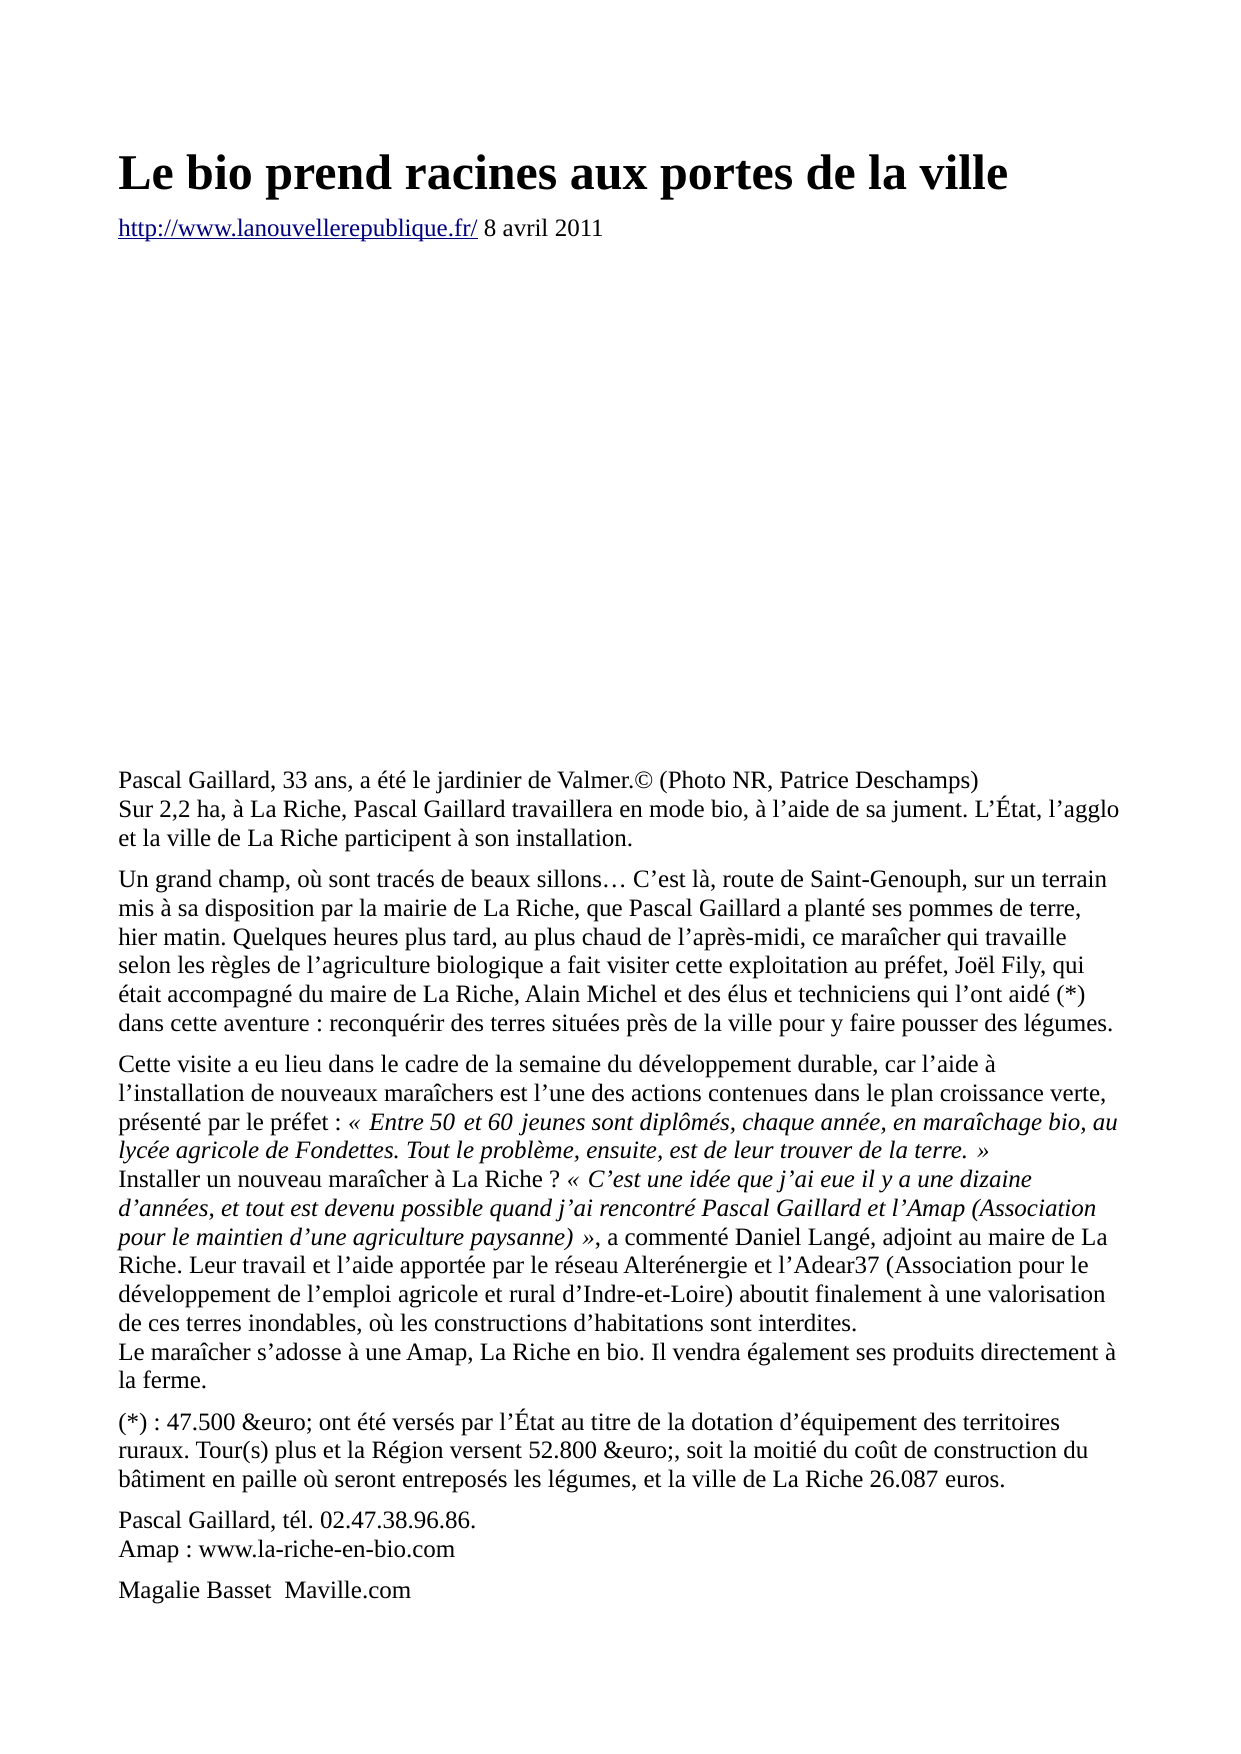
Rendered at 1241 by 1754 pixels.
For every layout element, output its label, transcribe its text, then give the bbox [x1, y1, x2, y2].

text Pascal Gaillard, tél. 02.47.38.96.86. Amap : www.la-riche-en-bio.com [118, 1506, 1122, 1563]
text (*) : 47.500 &euro; ont été versés par l’État au titre de la dotation d’équipement des territoires ruraux. Tour(s) plus et la Région versent 52.800 &euro;, soit la moitié du coût de construction du bâtiment en paille où seront entreposés les légumes, et la ville de La Riche 26.087 euros. [118, 1407, 1122, 1493]
text Pascal Gaillard, 33 ans, a été le jardinier de Valmer.© (Photo NR, Patrice Deschamps) [118, 766, 1122, 794]
text Cette visite a eu lieu dans le cadre de la semaine du développement durable, car l’aide à l’installation de nouveaux maraîchers est l’une des actions contenues dans le plan croissance verte, présenté par le préfet : « Entre 50 et 60 jeunes sont diplômés, chaque année, en maraîchage bio, au lycée agricole de Fondettes. Tout le problème, ensuite, est de leur trouver de la terre. » Installer un nouveau maraîcher à La Riche ? « C’est une idée que j’ai eue il y a une dizaine d’années, et tout est devenu possible quand j’ai rencontré Pascal Gaillard et l’Amap (Association pour le maintien d’une agriculture paysanne) », a commenté Daniel Langé, adjoint au maire de La Riche. Leur travail et l’aide apportée par le réseau Alterénergie et l’Adear37 (Association pour le développement de l’emploi agricole et rural d’Indre-et-Loire) aboutit finalement à une valorisation de ces terres inondables, où les constructions d’habitations sont interdites. Le maraîcher s’adosse à une Amap, La Riche en bio. Il vendra également ses produits directement à la ferme. [118, 1049, 1122, 1394]
text Un grand champ, où sont tracés de beaux sillons… C’est là, route de Saint-Genouph, sur un terrain mis à sa disposition par la mairie de La Riche, que Pascal Gaillard a planté ses pommes de terre, hier matin. Quelques heures plus tard, au plus chaud de l’après-midi, ce maraîcher qui travaille selon les règles de l’agriculture biologique a fait visiter cette exploitation au préfet, Joël Fily, qui était accompagné du maire de La Riche, Alain Michel et des élus et techniciens qui l’ont aidé (*) dans cette aventure : reconquérir des terres situées près de la ville pour y faire pousser des légumes. [118, 864, 1122, 1037]
text Sur 2,2 ha, à La Riche, Pascal Gaillard travaillera en mode bio, à l’aide de sa jument. L’État, l’agglo et la ville de La Riche participent à son installation. [118, 794, 1122, 852]
subtitle Le bio prend racines aux portes de la ville [118, 143, 1122, 201]
text Magalie Basset Maville.com [118, 1576, 1122, 1604]
text http://www.lanouvellerepublique.fr/ 8 avril 2011 [118, 213, 1122, 242]
